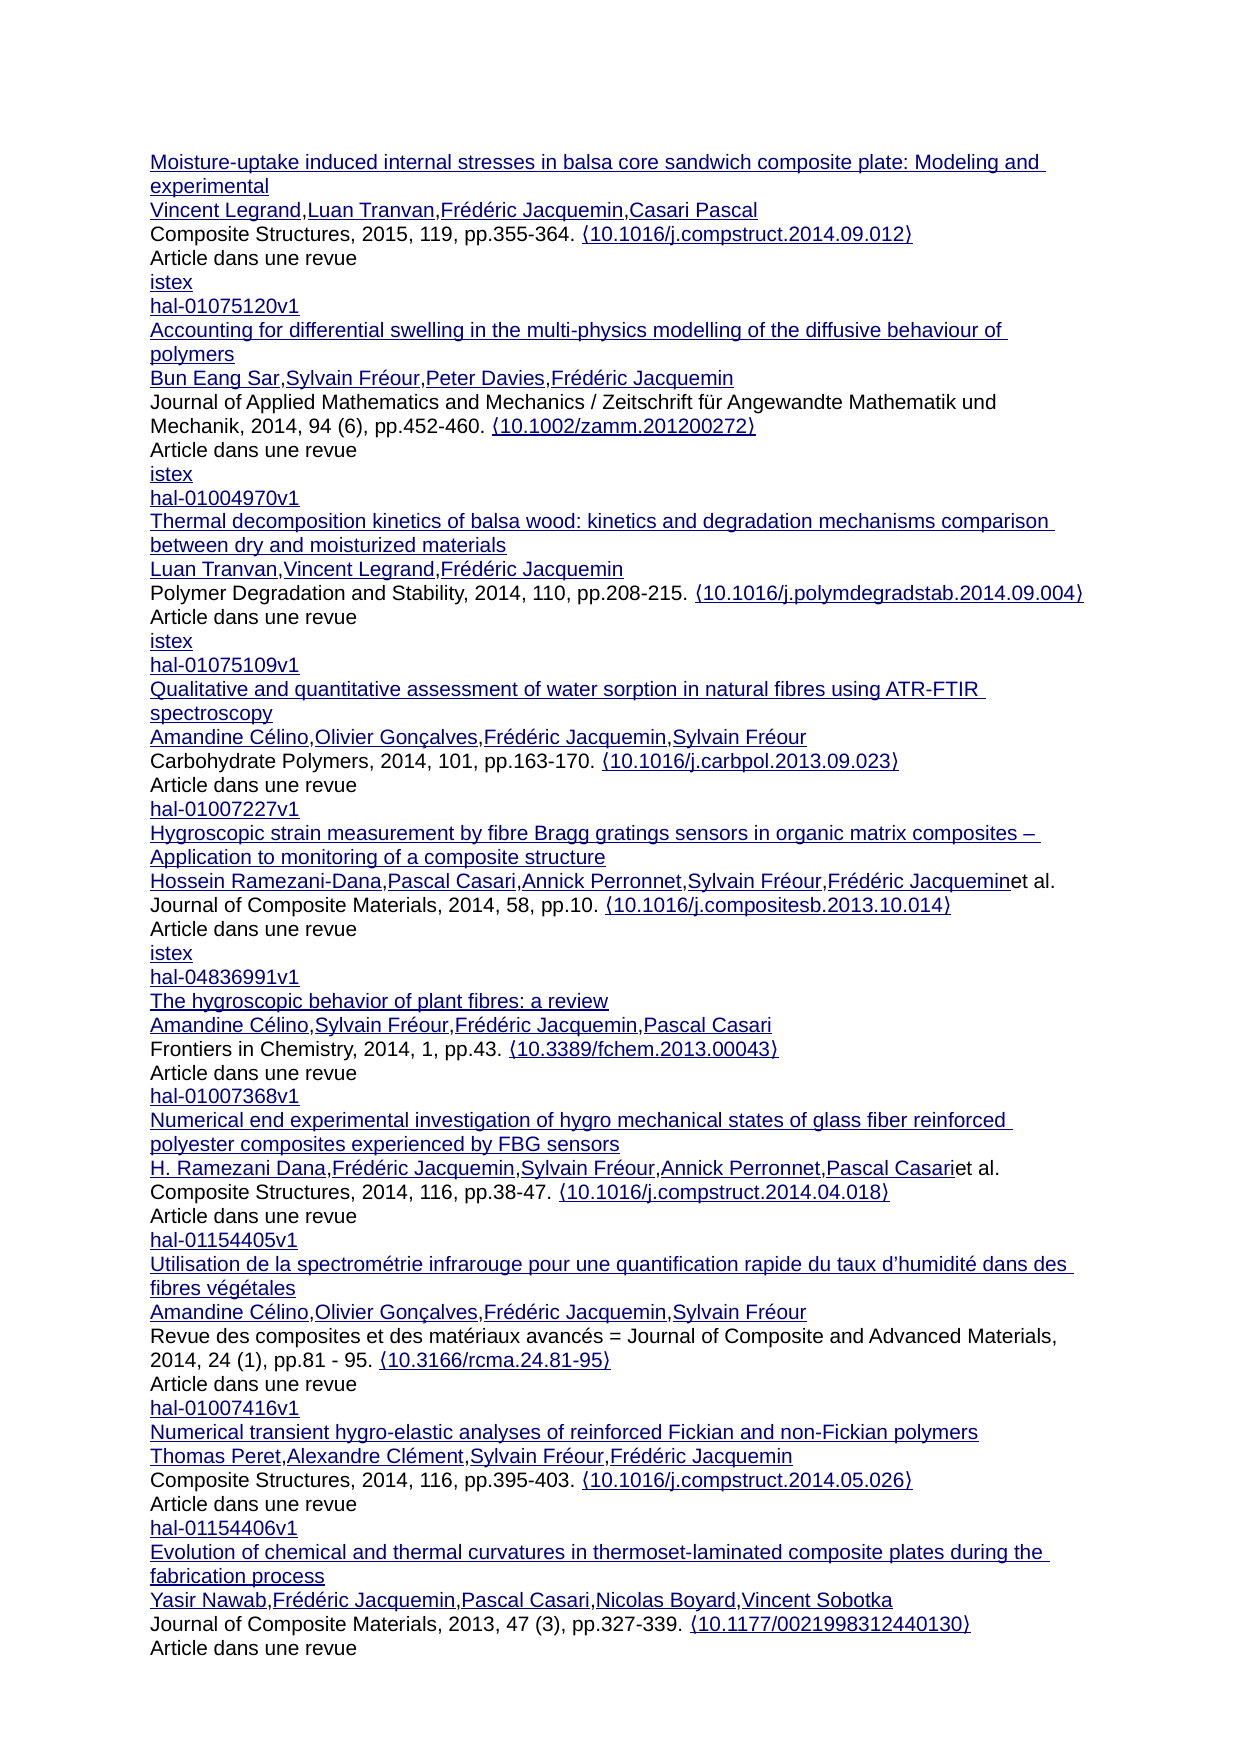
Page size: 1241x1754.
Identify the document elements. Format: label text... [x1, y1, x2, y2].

table_cell Evolution of chemical and thermal curvatures in thermoset-laminated composite plates during the fabrication process Yasir Nawab,Frédéric Jacquemin,Pascal Casari,Nicolas Boyard,Vincent Sobotka Journal of Composite Materials, 2013, 47 (3), pp.327-339. ⟨10.1177/0021998312440130⟩ Article dans une revue [150, 1540, 1090, 1659]
table_cell Utilisation de la spectrométrie infrarouge pour une quantification rapide du taux d’humidité dans des fibres végétales Amandine Célino,Olivier Gonçalves,Frédéric Jacquemin,Sylvain Fréour Revue des composites et des matériaux avancés = Journal of Composite and Advanced Materials, 2014, 24 (1), pp.81 - 95. ⟨10.3166/rcma.24.81-95⟩ Article dans une revue hal-01007416v1 [150, 1252, 1090, 1420]
table_cell Qualitative and quantitative assessment of water sorption in natural fibres using ATR-FTIR spectroscopy Amandine Célino,Olivier Gonçalves,Frédéric Jacquemin,Sylvain Fréour Carbohydrate Polymers, 2014, 101, pp.163-170. ⟨10.1016/j.carbpol.2013.09.023⟩ Article dans une revue hal-01007227v1 [150, 677, 1090, 821]
table_cell Moisture-uptake induced internal stresses in balsa core sandwich composite plate: Modeling and experimental Vincent Legrand,Luan Tranvan,Frédéric Jacquemin,Casari Pascal Composite Structures, 2015, 119, pp.355-364. ⟨10.1016/j.compstruct.2014.09.012⟩ Article dans une revue istex hal-01075120v1 [150, 150, 1090, 318]
table_cell Numerical transient hygro-elastic analyses of reinforced Fickian and non-Fickian polymers Thomas Peret,Alexandre Clément,Sylvain Fréour,Frédéric Jacquemin Composite Structures, 2014, 116, pp.395-403. ⟨10.1016/j.compstruct.2014.05.026⟩ Article dans une revue hal-01154406v1 [150, 1420, 1090, 1539]
table_cell The hygroscopic behavior of plant fibres: a review Amandine Célino,Sylvain Fréour,Frédéric Jacquemin,Pascal Casari Frontiers in Chemistry, 2014, 1, pp.43. ⟨10.3389/fchem.2013.00043⟩ Article dans une revue hal-01007368v1 [150, 989, 1090, 1108]
table_cell Hygroscopic strain measurement by fibre Bragg gratings sensors in organic matrix composites – Application to monitoring of a composite structure Hossein Ramezani-Dana,Pascal Casari,Annick Perronnet,Sylvain Fréour,Frédéric Jacqueminet al. Journal of Composite Materials, 2014, 58, pp.10. ⟨10.1016/j.compositesb.2013.10.014⟩ Article dans une revue istex hal-04836991v1 [150, 821, 1090, 988]
table_cell Numerical end experimental investigation of hygro mechanical states of glass fiber reinforced polyester composites experienced by FBG sensors H. Ramezani Dana,Frédéric Jacquemin,Sylvain Fréour,Annick Perronnet,Pascal Casariet al. Composite Structures, 2014, 116, pp.38-47. ⟨10.1016/j.compstruct.2014.04.018⟩ Article dans une revue hal-01154405v1 [150, 1108, 1090, 1252]
table_cell Thermal decomposition kinetics of balsa wood: kinetics and degradation mechanisms comparison between dry and moisturized materials Luan Tranvan,Vincent Legrand,Frédéric Jacquemin Polymer Degradation and Stability, 2014, 110, pp.208-215. ⟨10.1016/j.polymdegradstab.2014.09.004⟩ Article dans une revue istex hal-01075109v1 [150, 509, 1090, 677]
table_cell Accounting for differential swelling in the multi-physics modelling of the diffusive behaviour of polymers Bun Eang Sar,Sylvain Fréour,Peter Davies,Frédéric Jacquemin Journal of Applied Mathematics and Mechanics / Zeitschrift für Angewandte Mathematik und Mechanik, 2014, 94 (6), pp.452-460. ⟨10.1002/zamm.201200272⟩ Article dans une revue istex hal-01004970v1 [150, 318, 1090, 509]
